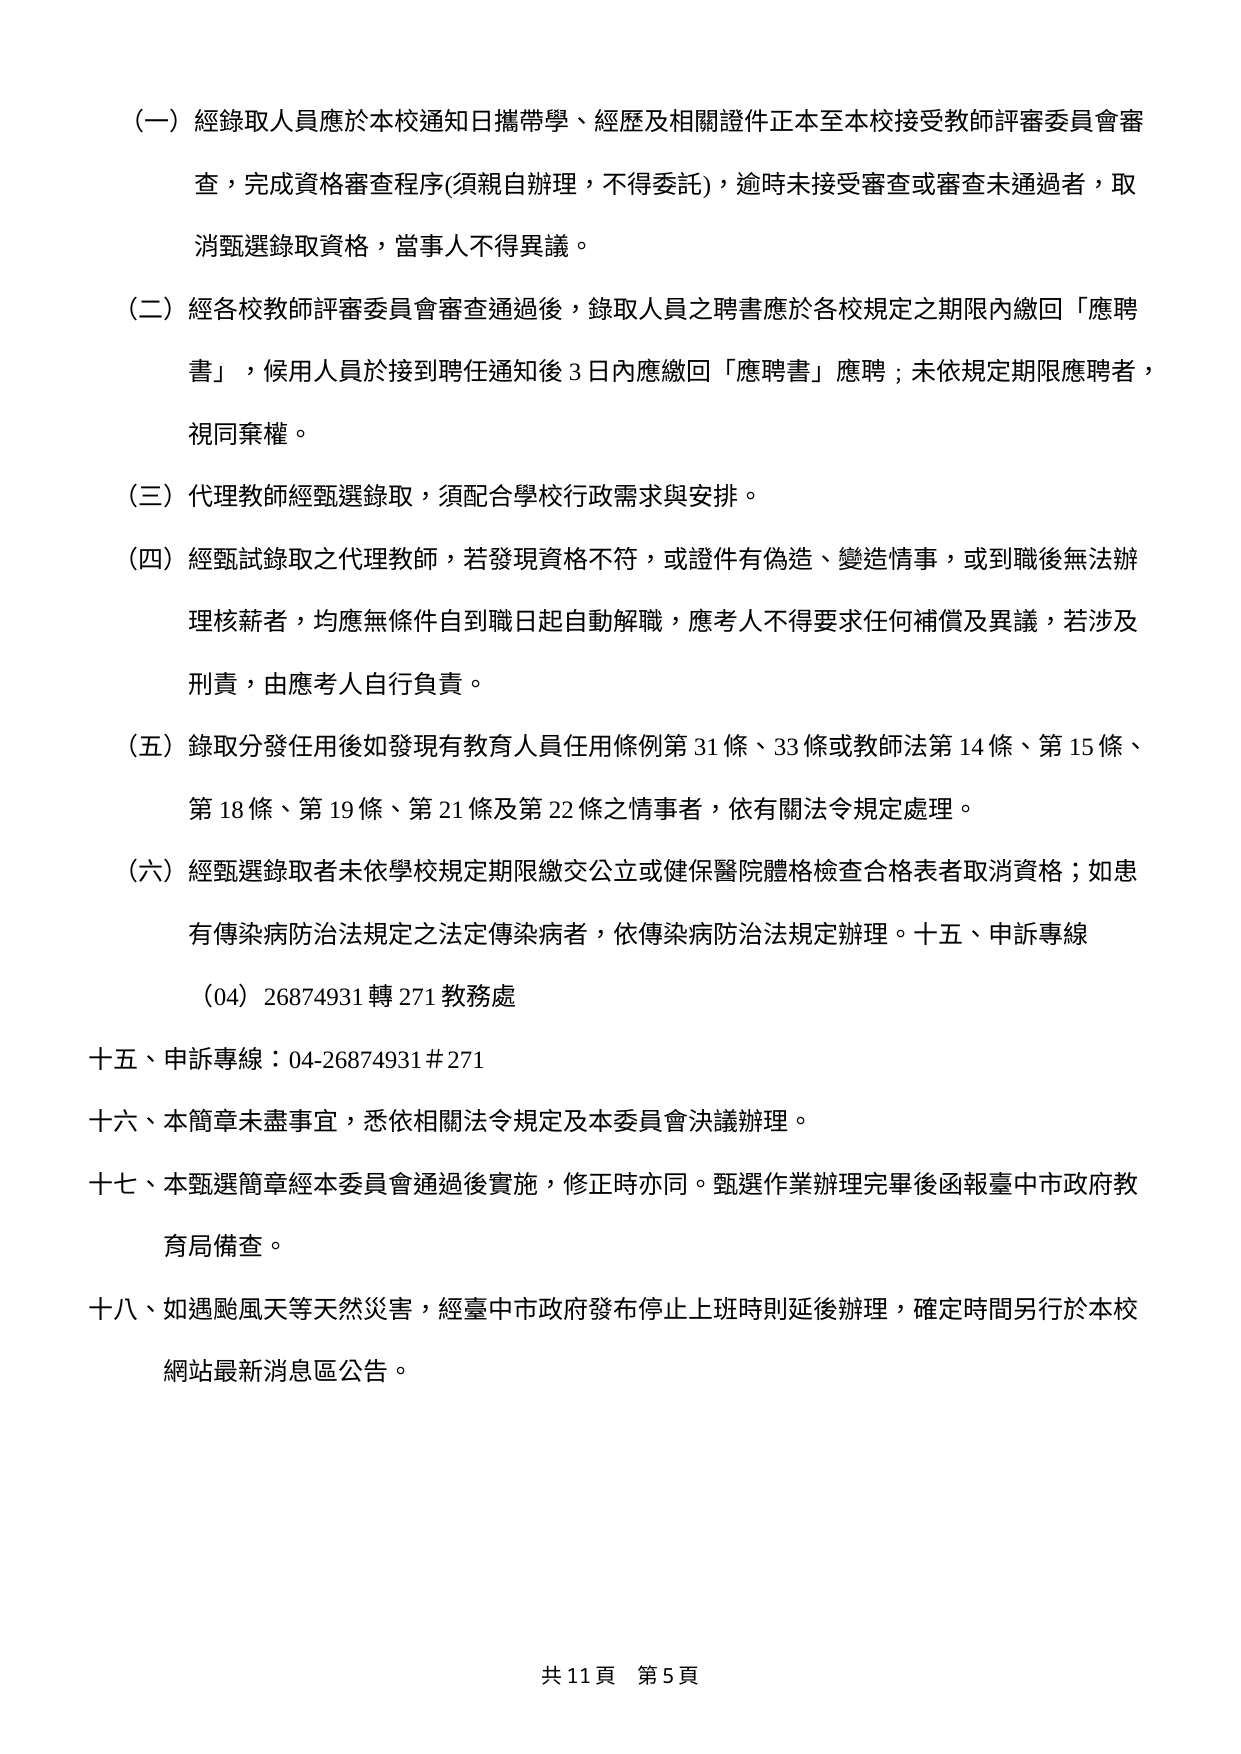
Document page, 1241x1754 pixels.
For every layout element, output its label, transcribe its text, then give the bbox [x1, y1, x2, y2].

text 十五、申訴專線：04-26874931＃271 [89, 1016, 1152, 1078]
text （五）錄取分發任用後如發現有教育人員任用條例第31條、33條或教師法第14條、第15條、第18條、第19條、第21條及第22條之情事者，依有關法令規定處理。 [114, 703, 1152, 828]
text 十八、如遇颱風天等天然災害，經臺中市政府發布停止上班時則延後辦理，確定時間另行於本校網站最新消息區公告。 [89, 1266, 1152, 1391]
text 十六、本簡章未盡事宜，悉依相關法令規定及本委員會決議辦理。 [89, 1078, 1152, 1141]
text （二）經各校教師評審委員會審查通過後，錄取人員之聘書應於各校規定之期限內繳回「應聘書」，候用人員於接到聘任通知後3日內應繳回「應聘書」應聘﹔未依規定期限應聘者，視同棄權。 [114, 266, 1152, 453]
text （一）經錄取人員應於本校通知日攜帶學、經歷及相關證件正本至本校接受教師評審委員會審查，完成資格審查程序(須親自辦理，不得委託)，逾時未接受審查或審查未通過者，取消甄選錄取資格，當事人不得異議。 [119, 78, 1152, 266]
text （四）經甄試錄取之代理教師，若發現資格不符，或證件有偽造、變造情事，或到職後無法辦理核薪者，均應無條件自到職日起自動解職，應考人不得要求任何補償及異議，若涉及刑責，由應考人自行負責。 [114, 516, 1152, 703]
text 十七、本甄選簡章經本委員會通過後實施，修正時亦同。甄選作業辦理完畢後函報臺中市政府教育局備查。 [89, 1141, 1152, 1266]
text （三）代理教師經甄選錄取，須配合學校行政需求與安排。 [114, 453, 1152, 516]
text （六）經甄選錄取者未依學校規定期限繳交公立或健保醫院體格檢查合格表者取消資格；如患有傳染病防治法規定之法定傳染病者，依傳染病防治法規定辦理。十五、申訴專線（04）26874931轉271教務處 [114, 828, 1152, 1016]
